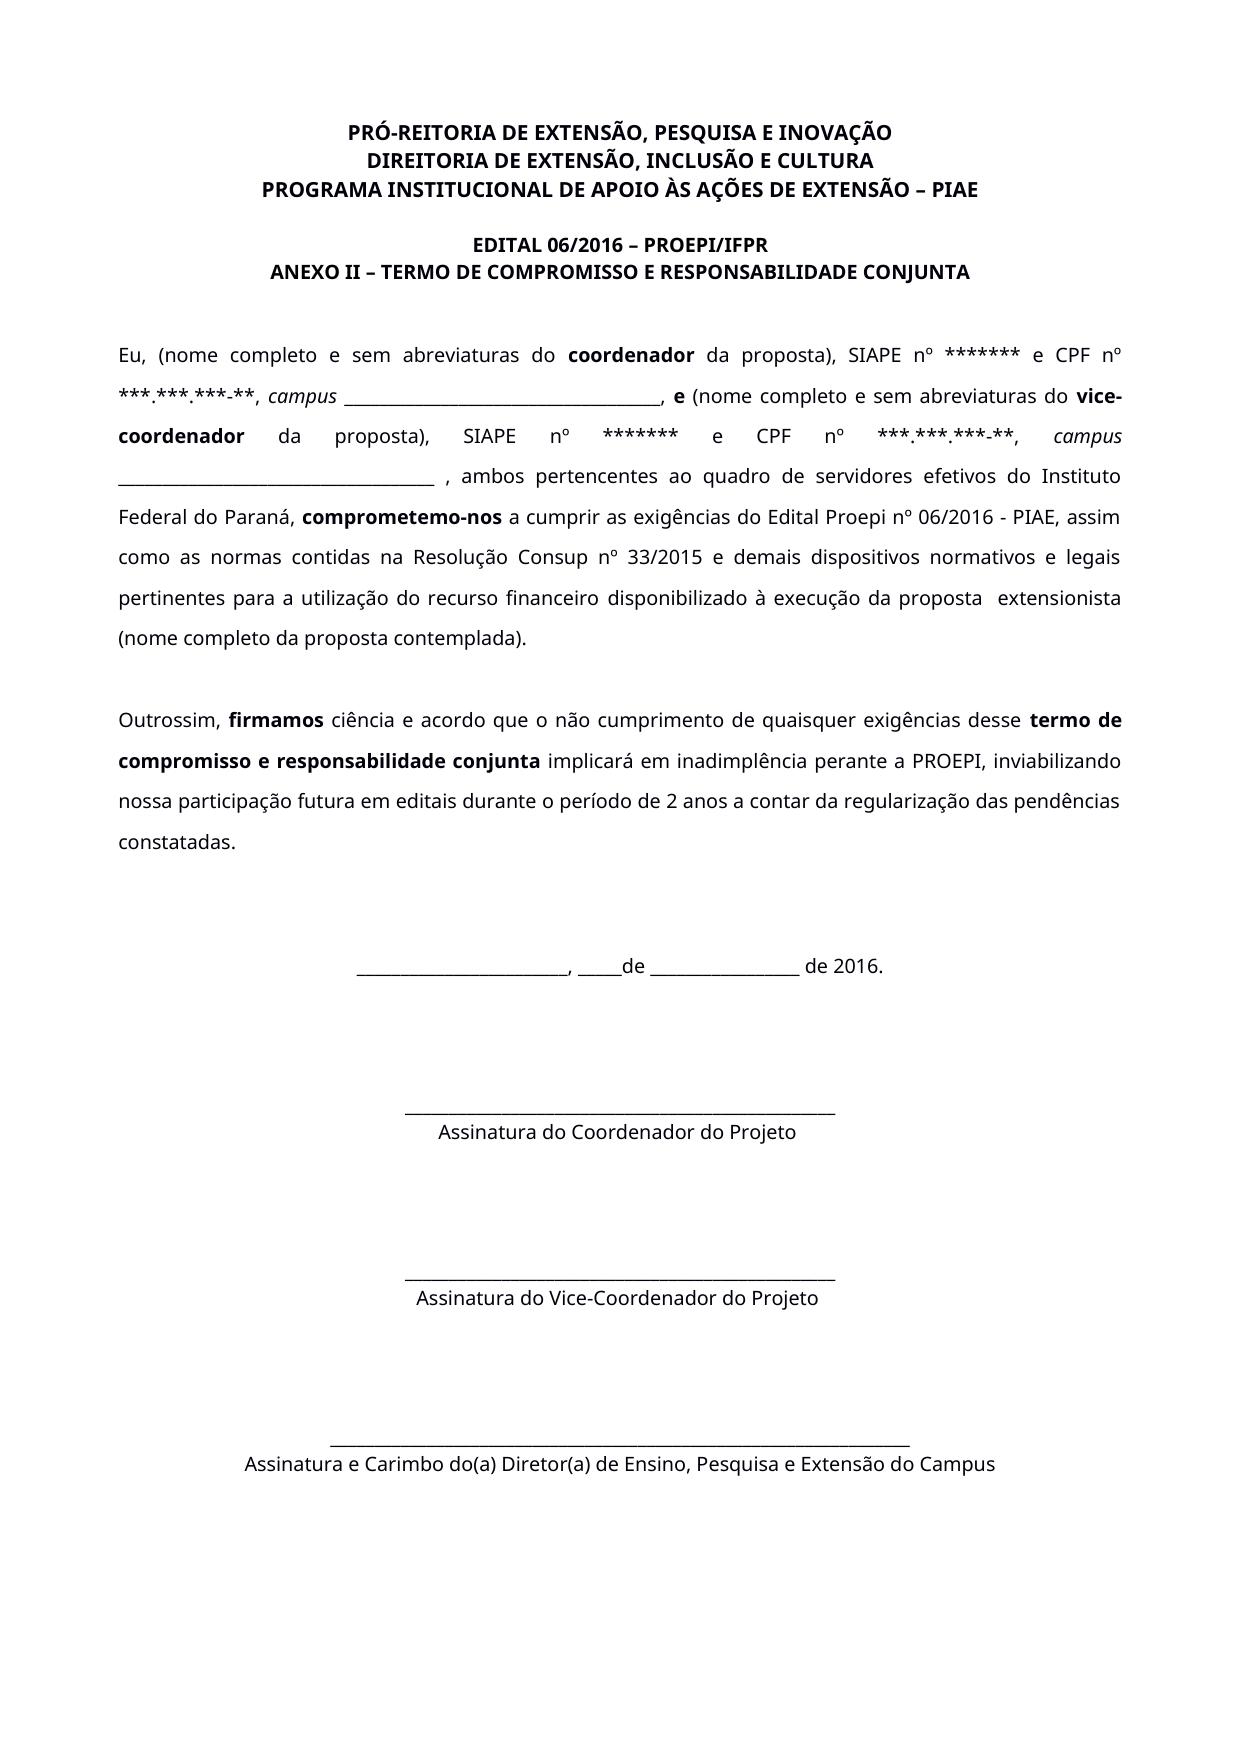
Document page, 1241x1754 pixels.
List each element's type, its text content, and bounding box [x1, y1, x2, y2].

text __________________________________________________________________ [118, 1423, 1122, 1451]
text Outrossim, firmamos ciência e acordo que o não cumprimento de quaisquer exigências desse termo de compromisso e responsabilidade conjunta implicará em inadimplência perante a PROEPI, inviabilizando nossa participação futura em editais durante o período de 2 anos a contar da regularização das pendências constatadas. [118, 707, 1122, 855]
text Assinatura do Vice-Coordenador do Projeto [118, 1284, 1122, 1311]
text PROGRAMA INSTITUCIONAL DE APOIO ÀS AÇÕES DE EXTENSÃO – PIAE [118, 175, 1122, 203]
text Assinatura e Carimbo do(a) Diretor(a) de Ensino, Pesquisa e Extensão do Campus [118, 1451, 1122, 1477]
text _________________________________________________ [118, 1257, 1122, 1284]
text ANEXO II – TERMO DE COMPROMISSO E RESPONSABILIDADE CONJUNTA [118, 258, 1122, 285]
text _________________________________________________ [118, 1091, 1122, 1118]
text EDITAL 06/2016 – PROEPI/IFPR [118, 231, 1122, 258]
text Assinatura do Coordenador do Projeto [118, 1118, 1122, 1145]
text PRÓ-REITORIA DE EXTENSÃO, PESQUISA E INOVAÇÃO [118, 118, 1122, 147]
text ________________________, _____de _________________ de 2016. [118, 952, 1122, 979]
text Eu, (nome completo e sem abreviaturas do coordenador da proposta), SIAPE nº ******* e CPF nº ***.***.***-**, campus ____________________________________, e (nome completo e sem abreviaturas do vice-coordenador da proposta), SIAPE nº ******* e CPF nº ***.***.***-**, campus ____________________________________ , ambos pertencentes ao quadro de servidores efetivos do Instituto Federal do Paraná, comprometemo-nos a cumprir as exigências do Edital Proepi nº 06/2016 - PIAE, assim como as normas contidas na Resolução Consup nº 33/2015 e demais dispositivos normativos e legais pertinentes para a utilização do recurso financeiro disponibilizado à execução da proposta extensionista (nome completo da proposta contemplada). [118, 341, 1122, 651]
text DIREITORIA DE EXTENSÃO, INCLUSÃO E CULTURA [118, 147, 1122, 175]
